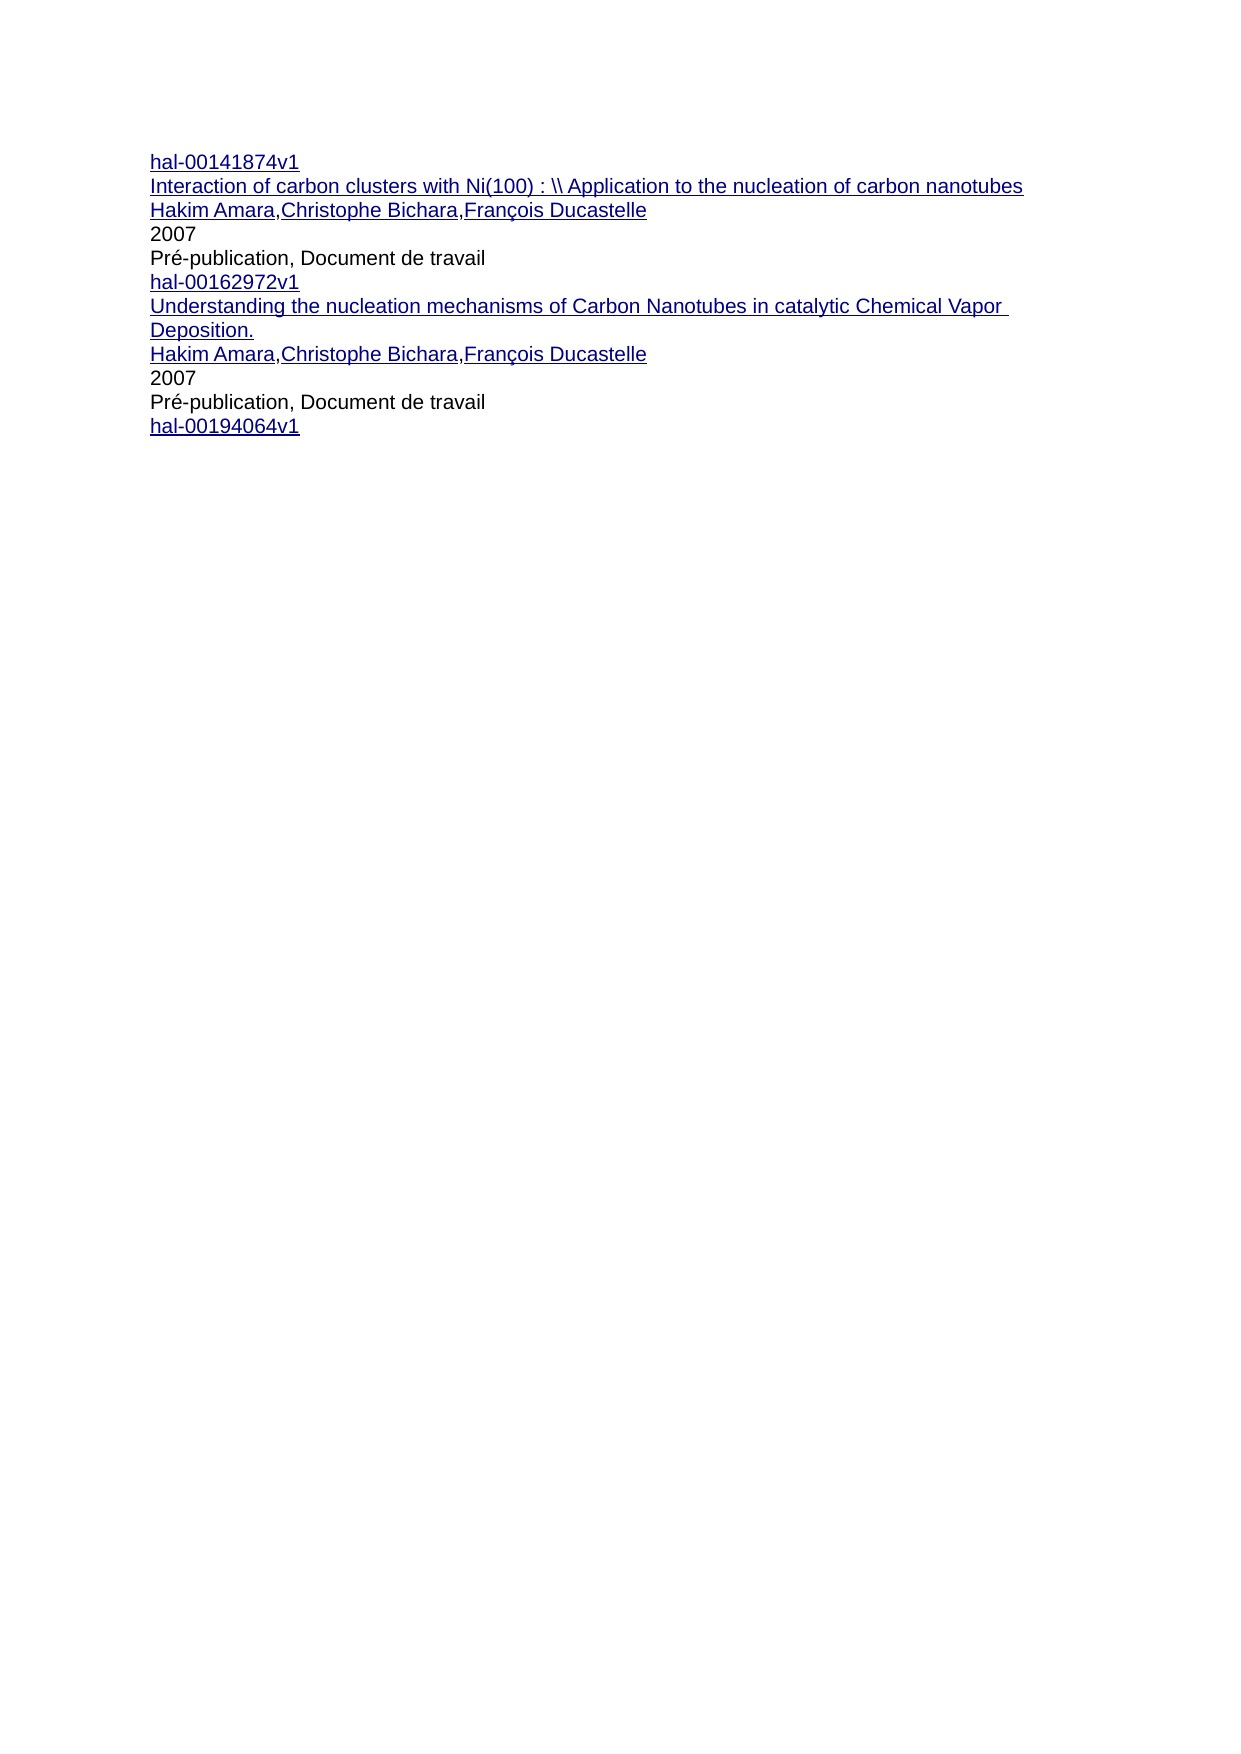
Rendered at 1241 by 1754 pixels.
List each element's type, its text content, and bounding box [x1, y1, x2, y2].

table_cell hal-00141874v1 [150, 150, 1090, 174]
table_cell Understanding the nucleation mechanisms of Carbon Nanotubes in catalytic Chemical Vapor Deposition. Hakim Amara,Christophe Bichara,François Ducastelle 2007 Pré-publication, Document de travail hal-00194064v1 [150, 294, 1090, 437]
table_cell Interaction of carbon clusters with Ni(100) : \\ Application to the nucleation of carbon nanotubes Hakim Amara,Christophe Bichara,François Ducastelle 2007 Pré-publication, Document de travail hal-00162972v1 [150, 174, 1090, 294]
